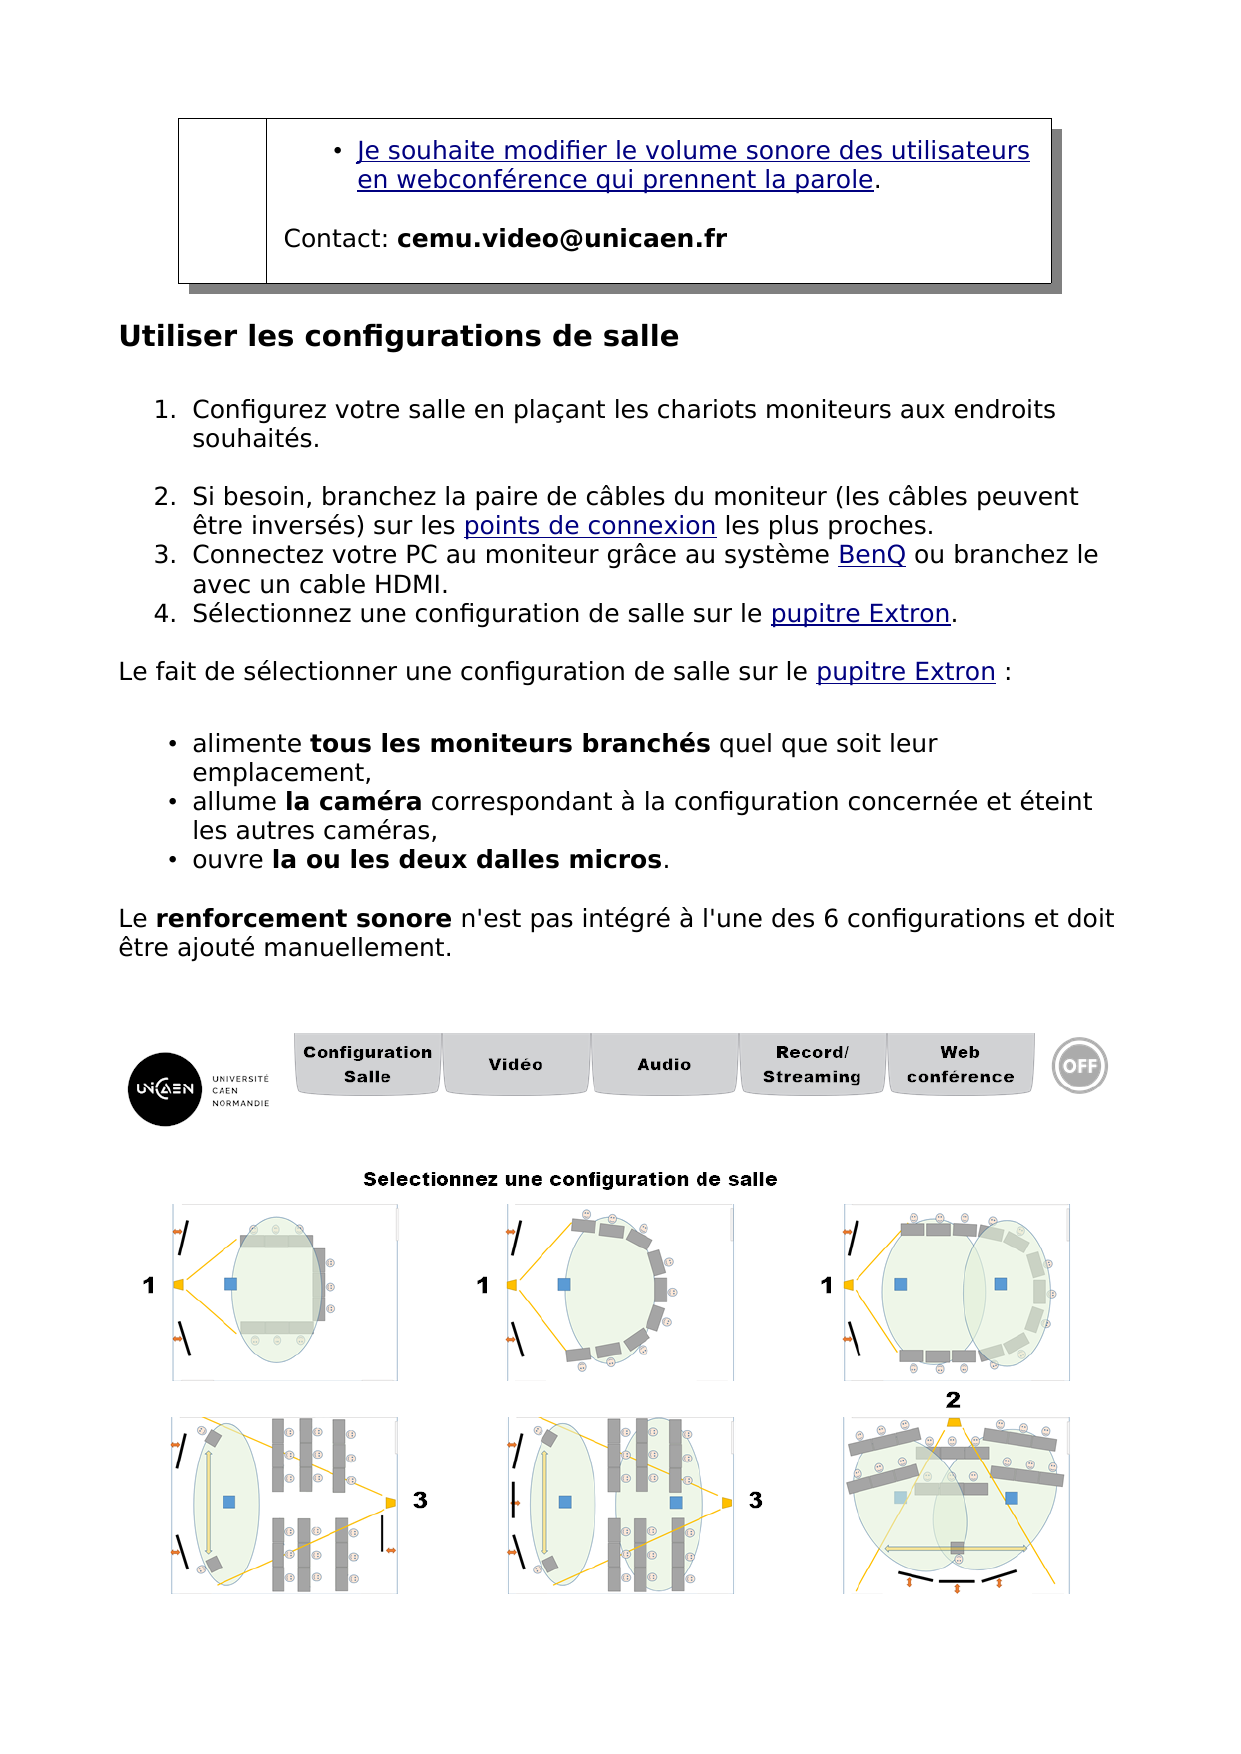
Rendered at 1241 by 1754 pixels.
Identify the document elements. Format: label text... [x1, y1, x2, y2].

list alimente tous les moniteurs branchés quel que soit leur emplacement, [177, 729, 1122, 787]
table_header Ne modifiez pas les branchements derrière les chariots moniteurs. N'utilisez pas les télécommandes des moniteurs. Voici une liste de solutions pour les problèmes les plus courants : Mon partage d'écran est brusquement interrompu (écran violet). Je souhaite modifier le volume sonore des utilisateurs en webconférence qui prennent la parole. Contact: cemu.video@unicaen.fr [267, 119, 1051, 283]
list allume la caméra correspondant à la configuration concernée et éteint les autres caméras, [177, 787, 1122, 845]
table_header [179, 119, 266, 283]
list Sélectionnez une configuration de salle sur le pupitre Extron. [177, 599, 1122, 628]
subtitle Utiliser les configurations de salle [118, 319, 1122, 353]
text Le renforcement sonore n'est pas intégré à l'une des 6 configurations et doit être ajouté manuellement. [118, 904, 1122, 1021]
list ouvre la ou les deux dalles micros. [177, 845, 1122, 874]
list Configurez votre salle en plaçant les chariots moniteurs aux endroits souhaités. [177, 395, 1122, 482]
list Connectez votre PC au moniteur grâce au système BenQ ou branchez le avec un cable HDMI. [177, 541, 1122, 599]
picture [118, 1033, 1123, 1622]
list Si besoin, branchez la paire de câbles du moniteur (les câbles peuvent être inversés) sur les points de connexion les plus proches. [177, 482, 1122, 541]
text Le fait de sélectionner une configuration de salle sur le pupitre Extron : [118, 658, 1122, 687]
